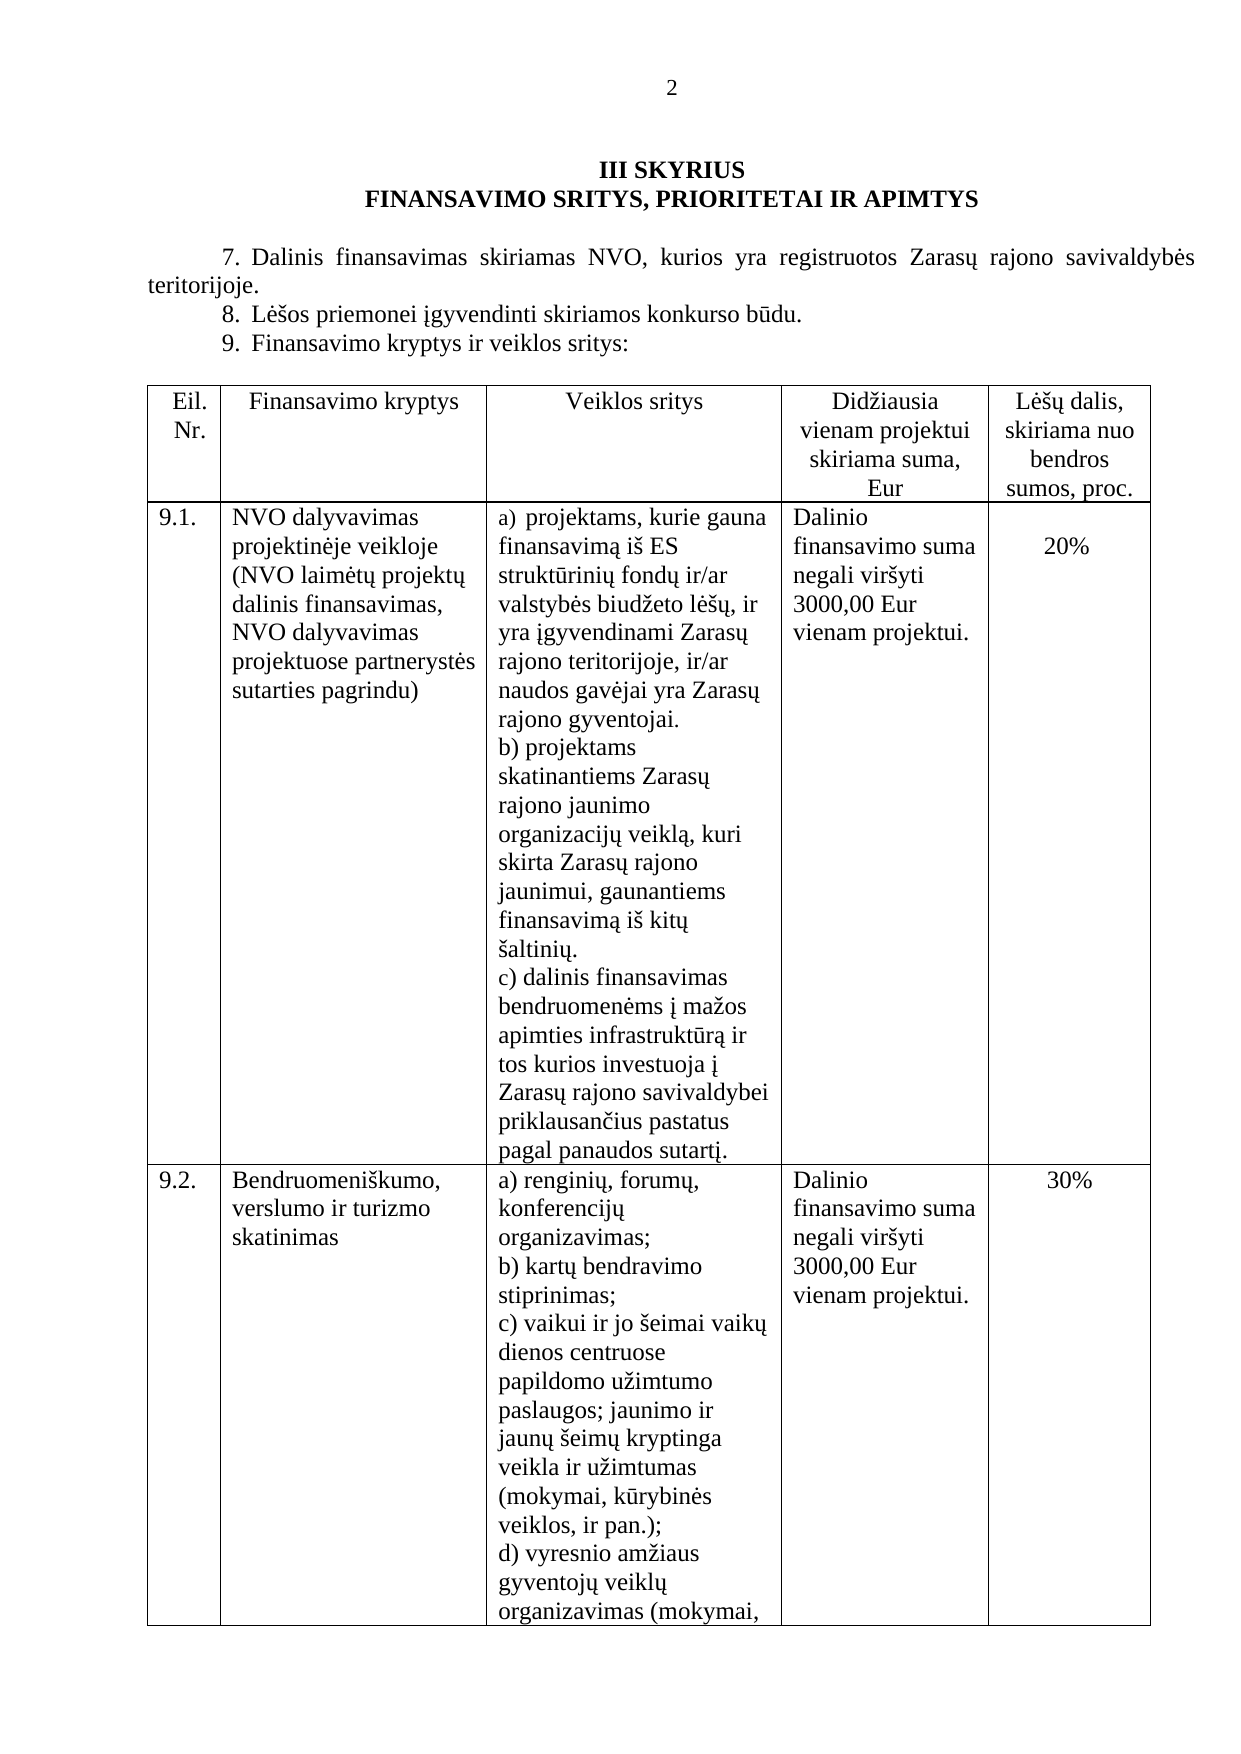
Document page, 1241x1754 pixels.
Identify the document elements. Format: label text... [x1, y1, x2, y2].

text III SKYRIUS [148, 155, 1196, 184]
text 9. Finansavimo kryptys ir veiklos sritys: [148, 328, 1196, 357]
text 7. Dalinis finansavimas skiriamas NVO, kurios yra registruotos Zarasų rajono savivaldybės teritorijoje. [148, 242, 1196, 299]
text finansavimo SRITYS, prioritetai IR APIMTYS [148, 184, 1196, 213]
table_cell NVO dalyvavimas projektinėje veikloje (NVO laimėtų projektų dalinis finansavimas, NVO dalyvavimas projektuose partnerystės sutarties pagrindu) [221, 503, 486, 1164]
table_header Finansavimo kryptys [221, 386, 486, 501]
table_cell a) projektams, kurie gauna finansavimą iš ES struktūrinių fondų ir/ar valstybės biudžeto lėšų, ir yra įgyvendinami Zarasų rajono teritorijoje, ir/ar naudos gavėjai yra Zarasų rajono gyventojai. b) projektams skatinantiems Zarasų rajono jaunimo organizacijų veiklą, kuri skirta Zarasų rajono jaunimui, gaunantiems finansavimą iš kitų šaltinių. c) dalinis finansavimas bendruomenėms į mažos apimties infrastruktūrą ir tos kurios investuoja į Zarasų rajono savivaldybei priklausančius pastatus pagal panaudos sutartį. [487, 503, 781, 1164]
table_header Eil. Nr. [148, 386, 220, 501]
table_cell 30% [989, 1165, 1150, 1625]
text 8. Lėšos priemonei įgyvendinti skiriamos konkurso būdu. [148, 299, 1196, 328]
table_cell Dalinio finansavimo suma negali viršyti 3000,00 Eur vienam projektui. [782, 503, 988, 1164]
table_cell 9.2. [148, 1165, 220, 1625]
table_cell a) renginių, forumų, konferencijų organizavimas; b) kartų bendravimo stiprinimas; c) vaikui ir jo šeimai vaikų dienos centruose papildomo užimtumo paslaugos; jaunimo ir jaunų šeimų kryptinga veikla ir užimtumas (mokymai, kūrybinės veiklos, ir pan.); d) vyresnio amžiaus gyventojų veiklų organizavimas (mokymai, [487, 1165, 781, 1625]
table_cell 9.1. [148, 503, 220, 1164]
table_header Didžiausia vienam projektui skiriama suma, Eur [782, 386, 988, 501]
table_cell Dalinio finansavimo suma negali viršyti 3000,00 Eur vienam projektui. [782, 1165, 988, 1625]
table_header Lėšų dalis, skiriama nuo bendros sumos, proc. [989, 386, 1150, 501]
table_header Veiklos sritys [487, 386, 781, 501]
table_cell 20% [989, 503, 1150, 1164]
table_cell Bendruomeniškumo, verslumo ir turizmo skatinimas [221, 1165, 486, 1625]
